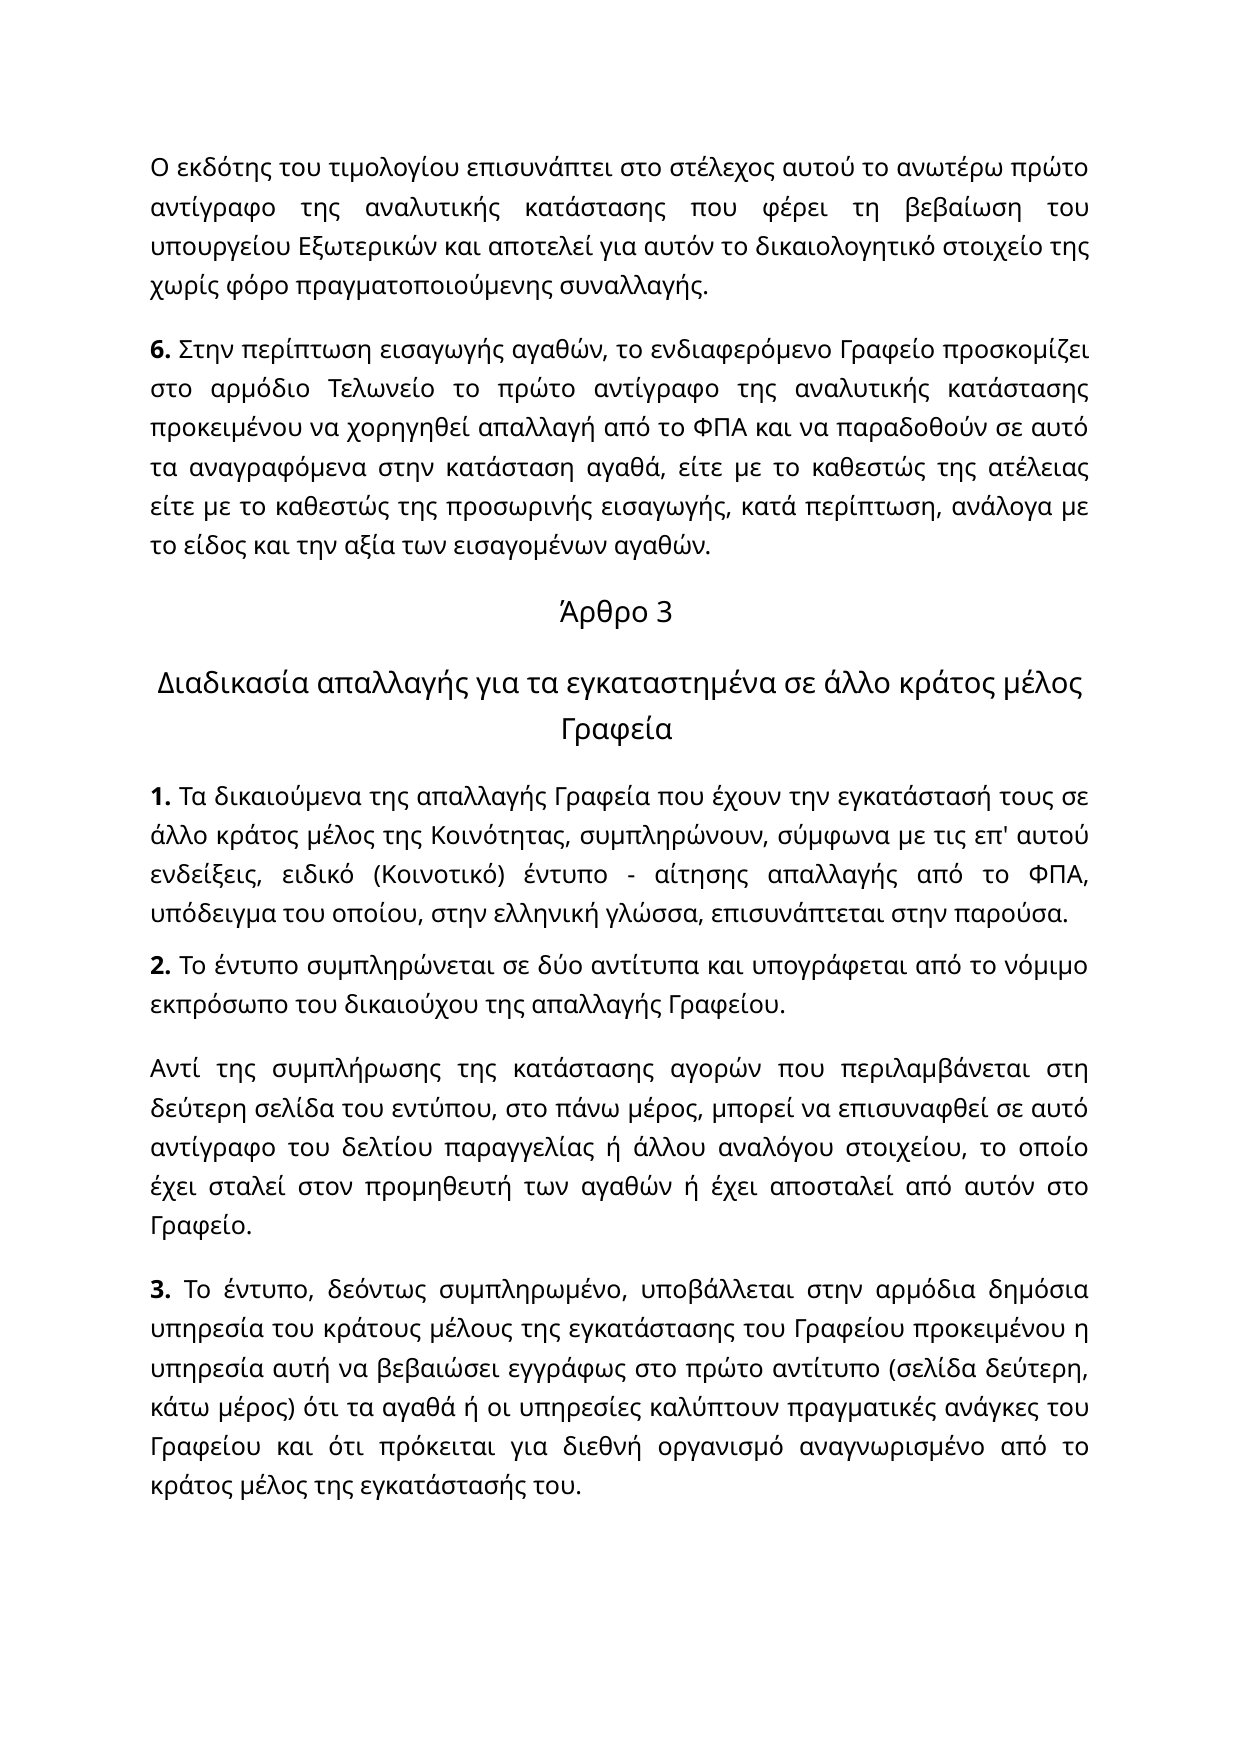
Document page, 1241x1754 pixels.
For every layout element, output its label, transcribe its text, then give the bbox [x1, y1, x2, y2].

text Αντί της συμπλήρωσης της κατάστασης αγορών που περιλαμβάνεται στη δεύτερη σελίδα του εντύπου, στο πάνω μέρος, μπορεί να επισυναφθεί σε αυτό αντίγραφο του δελτίου παραγγελίας ή άλλου αναλόγου στοιχείου, το οποίο έχει σταλεί στον προμηθευτή των αγαθών ή έχει αποσταλεί από αυτόν στο Γραφείο. [150, 1051, 1090, 1242]
subtitle Διαδικασία απαλλαγής για τα εγκαταστημένα σε άλλο κράτος μέλος Γραφεία [150, 662, 1090, 748]
text 1. Τα δικαιούμενα της απαλλαγής Γραφεία που έχουν την εγκατάστασή τους σε άλλο κράτος μέλος της Κοινότητας, συμπληρώνουν, σύμφωνα με τις επ' αυτού ενδείξεις, ειδικό (Κοινοτικό) έντυπο - αίτησης απαλλαγής από το ΦΠΑ, υπόδειγμα του οποίου, στην ελληνική γλώσσα, επισυνάπτεται στην παρούσα. [150, 778, 1090, 930]
text 6. Στην περίπτωση εισαγωγής αγαθών, το ενδιαφερόμενο Γραφείο προσκομίζει στο αρμόδιο Τελωνείο το πρώτο αντίγραφο της αναλυτικής κατάστασης προκειμένου να χορηγηθεί απαλλαγή από το ΦΠΑ και να παραδοθούν σε αυτό τα αναγραφόμενα στην κατάσταση αγαθά, είτε με το καθεστώς της ατέλειας είτε με το καθεστώς της προσωρινής εισαγωγής, κατά περίπτωση, ανάλογα με το είδος και την αξία των εισαγομένων αγαθών. [150, 332, 1090, 562]
text 2. Το έντυπο συμπληρώνεται σε δύο αντίτυπα και υπογράφεται από το νόμιμο εκπρόσωπο του δικαιούχου της απαλλαγής Γραφείου. [150, 948, 1090, 1021]
text Ο εκδότης του τιμολογίου επισυνάπτει στο στέλεχος αυτού το ανωτέρω πρώτο αντίγραφο της αναλυτικής κατάστασης που φέρει τη βεβαίωση του υπουργείου Εξωτερικών και αποτελεί για αυτόν το δικαιολογητικό στοιχείο της χωρίς φόρο πραγματοποιούμενης συναλλαγής. [150, 150, 1090, 302]
text 3. Το έντυπο, δεόντως συμπληρωμένο, υποβάλλεται στην αρμόδια δημόσια υπηρεσία του κράτους μέλους της εγκατάστασης του Γραφείου προκειμένου η υπηρεσία αυτή να βεβαιώσει εγγράφως στο πρώτο αντίτυπο (σελίδα δεύτερη, κάτω μέρος) ότι τα αγαθά ή οι υπηρεσίες καλύπτουν πραγματικές ανάγκες του Γραφείου και ότι πρόκειται για διεθνή οργανισμό αναγνωρισμένο από το κράτος μέλος της εγκατάστασής του. [150, 1272, 1090, 1502]
subtitle Άρθρο 3 [150, 592, 1090, 631]
